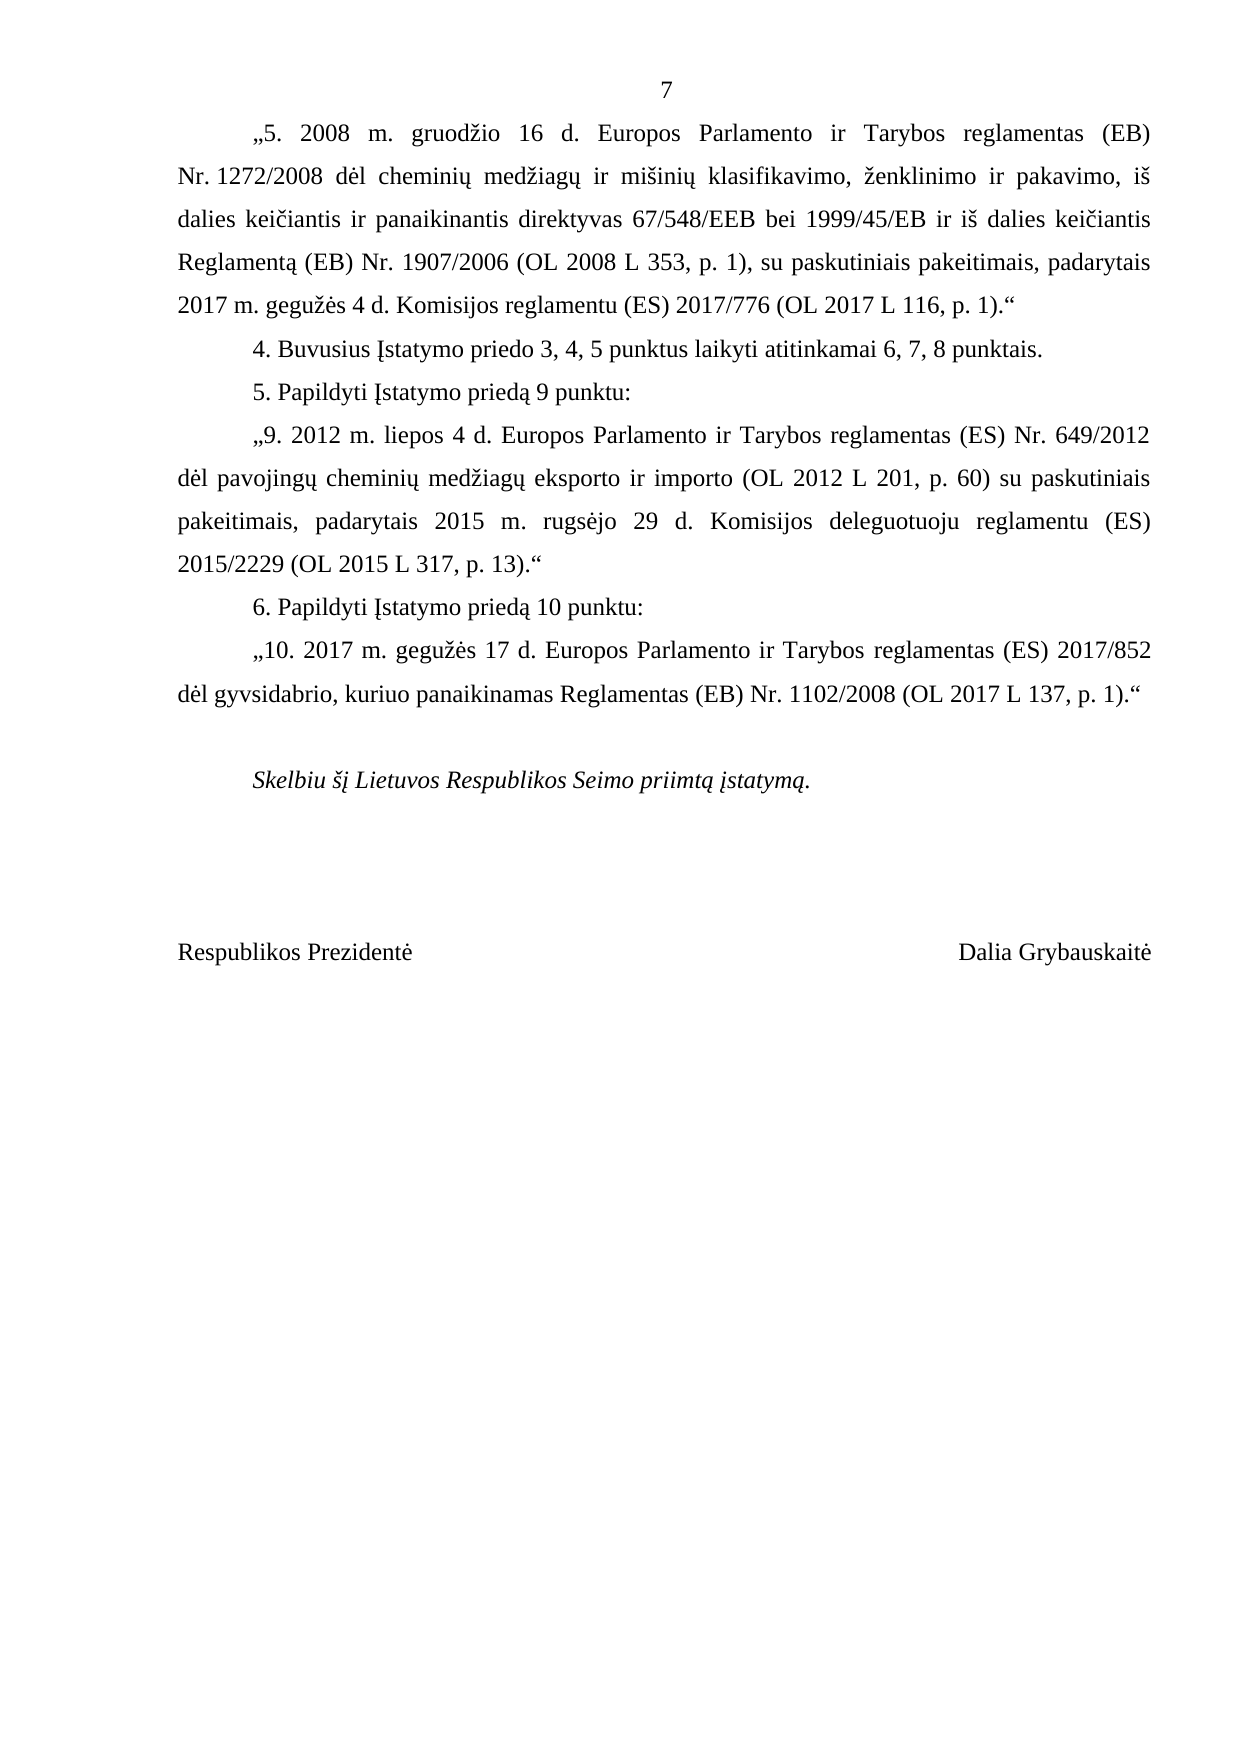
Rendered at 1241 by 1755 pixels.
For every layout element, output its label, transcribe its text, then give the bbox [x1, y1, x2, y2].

text „5. 2008 m. gruodžio 16 d. Europos Parlamento ir Tarybos reglamentas (EB) Nr. 1272/2008 dėl cheminių medžiagų ir mišinių klasifikavimo, ženklinimo ir pakavimo, iš dalies keičiantis ir panaikinantis direktyvas 67/548/EEB bei 1999/45/EB ir iš dalies keičiantis Reglamentą (EB) Nr. 1907/2006 (OL 2008 L 353, p. 1), su paskutiniais pakeitimais, padarytais 2017 m. gegužės 4 d. Komisijos reglamentu (ES) 2017/776 (OL 2017 L 116, p. 1).“ [177, 118, 1152, 319]
text „10. 2017 m. gegužės 17 d. Europos Parlamento ir Tarybos reglamentas (ES) 2017/852 dėl gyvsidabrio, kuriuo panaikinamas Reglamentas (EB) Nr. 1102/2008 (OL 2017 L 137, p. 1).“ [177, 636, 1152, 707]
text „9. 2012 m. liepos 4 d. Europos Parlamento ir Tarybos reglamentas (ES) Nr. 649/2012 dėl pavojingų cheminių medžiagų eksporto ir importo (OL 2012 L 201, p. 60) su paskutiniais pakeitimais, padarytais 2015 m. rugsėjo 29 d. Komisijos deleguotuoju reglamentu (ES) 2015/2229 (OL 2015 L 317, p. 13).“ [177, 420, 1152, 578]
text Respublikos Prezidentė Dalia Grybauskaitė [177, 937, 1152, 966]
text 4. Buvusius Įstatymo priedo 3, 4, 5 punktus laikyti atitinkamai 6, 7, 8 punktais. [177, 334, 1152, 362]
text 6. Papildyti Įstatymo priedą 10 punktu: [177, 592, 1152, 621]
text 5. Papildyti Įstatymo priedą 9 punktu: [177, 377, 1152, 406]
text Skelbiu šį Lietuvos Respublikos Seimo priimtą įstatymą. [177, 765, 1152, 794]
